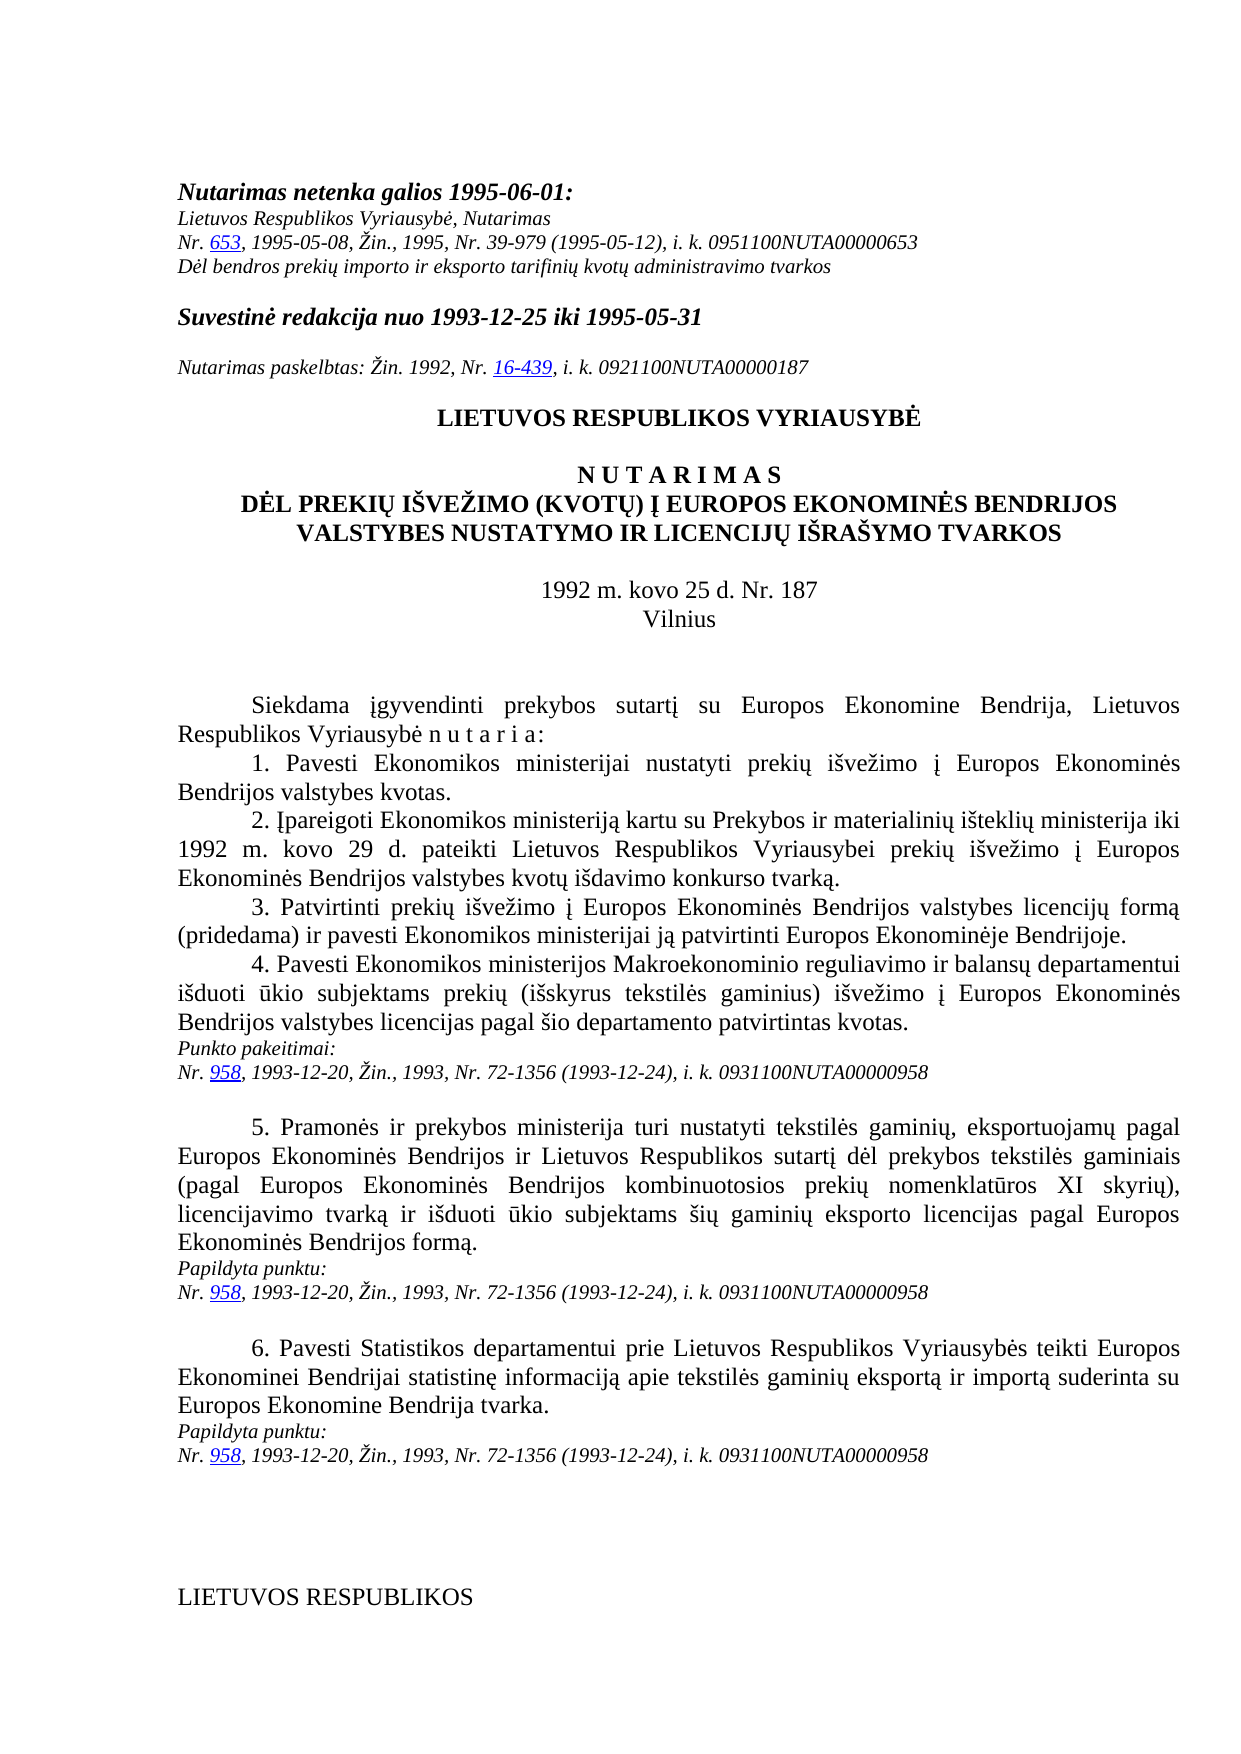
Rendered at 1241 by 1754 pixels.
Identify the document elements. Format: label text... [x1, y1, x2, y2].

text Papildyta punktu: [177, 1419, 1181, 1443]
text Lietuvos Respublikos Vyriausybė, Nutarimas [177, 206, 1181, 230]
text 5. Pramonės ir prekybos ministerija turi nustatyti tekstilės gaminių, eksportuojamų pagal Europos Ekonominės Bendrijos ir Lietuvos Respublikos sutartį dėl prekybos tekstilės gaminiais (pagal Europos Ekonominės Bendrijos kombinuotosios prekių nomenklatūros XI skyrių), licencijavimo tvarką ir išduoti ūkio subjektams šių gaminių eksporto licencijas pagal Europos Ekonominės Bendrijos formą. [177, 1112, 1181, 1256]
text 3. Patvirtinti prekių išvežimo į Europos Ekonominės Bendrijos valstybes licencijų formą (pridedama) ir pavesti Ekonomikos ministerijai ją patvirtinti Europos Ekonominėje Bendrijoje. [177, 892, 1181, 949]
text Nr. 958, 1993-12-20, Žin., 1993, Nr. 72-1356 (1993-12-24), i. k. 0931100NUTA00000958 [177, 1280, 1181, 1304]
text Nr. 958, 1993-12-20, Žin., 1993, Nr. 72-1356 (1993-12-24), i. k. 0931100NUTA00000958 [177, 1443, 1181, 1467]
text 4. Pavesti Ekonomikos ministerijos Makroekonominio reguliavimo ir balansų departamentui išduoti ūkio subjektams prekių (išskyrus tekstilės gaminius) išvežimo į Europos Ekonominės Bendrijos valstybes licencijas pagal šio departamento patvirtintas kvotas. [177, 949, 1181, 1036]
text Vilnius [177, 604, 1181, 633]
text Nr. 958, 1993-12-20, Žin., 1993, Nr. 72-1356 (1993-12-24), i. k. 0931100NUTA00000958 [177, 1060, 1181, 1084]
text Papildyta punktu: [177, 1256, 1181, 1280]
text Nutarimas netenka galios 1995-06-01: [177, 177, 1181, 206]
text DĖL PREKIŲ IŠVEŽIMO (KVOTŲ) Į EUROPOS EKONOMINĖS BENDRIJOS VALSTYBES NUSTATYMO IR LICENCIJŲ IŠRAŠYMO TVARKOS [177, 489, 1181, 547]
text LIETUVOS RESPUBLIKOS VYRIAUSYBĖ [177, 403, 1181, 432]
text 6. Pavesti Statistikos departamentui prie Lietuvos Respublikos Vyriausybės teikti Europos Ekonominei Bendrijai statistinę informaciją apie tekstilės gaminių eksportą ir importą suderinta su Europos Ekonomine Bendrija tvarka. [177, 1333, 1181, 1419]
text Nutarimas paskelbtas: Žin. 1992, Nr. 16-439, i. k. 0921100NUTA00000187 [177, 355, 1181, 379]
text 1. Pavesti Ekonomikos ministerijai nustatyti prekių išvežimo į Europos Ekonominės Bendrijos valstybes kvotas. [177, 748, 1181, 806]
text Siekdama įgyvendinti prekybos sutartį su Europos Ekonomine Bendrija, Lietuvos Respublikos Vyriausybė nutaria: [177, 691, 1181, 748]
text Lietuvos Respublikos [177, 1582, 1181, 1611]
text Dėl bendros prekių importo ir eksporto tarifinių kvotų administravimo tvarkos [177, 254, 1181, 278]
text Punkto pakeitimai: [177, 1036, 1181, 1060]
text Nr. 653, 1995-05-08, Žin., 1995, Nr. 39-979 (1995-05-12), i. k. 0951100NUTA00000653 [177, 230, 1181, 254]
text N U T A R I M A S [177, 461, 1181, 489]
text Suvestinė redakcija nuo 1993-12-25 iki 1995-05-31 [177, 302, 1181, 331]
text 2. Įpareigoti Ekonomikos ministeriją kartu su Prekybos ir materialinių išteklių ministerija iki 1992 m. kovo 29 d. pateikti Lietuvos Respublikos Vyriausybei prekių išvežimo į Europos Ekonominės Bendrijos valstybes kvotų išdavimo konkurso tvarką. [177, 806, 1181, 892]
text 1992 m. kovo 25 d. Nr. 187 [177, 576, 1181, 604]
